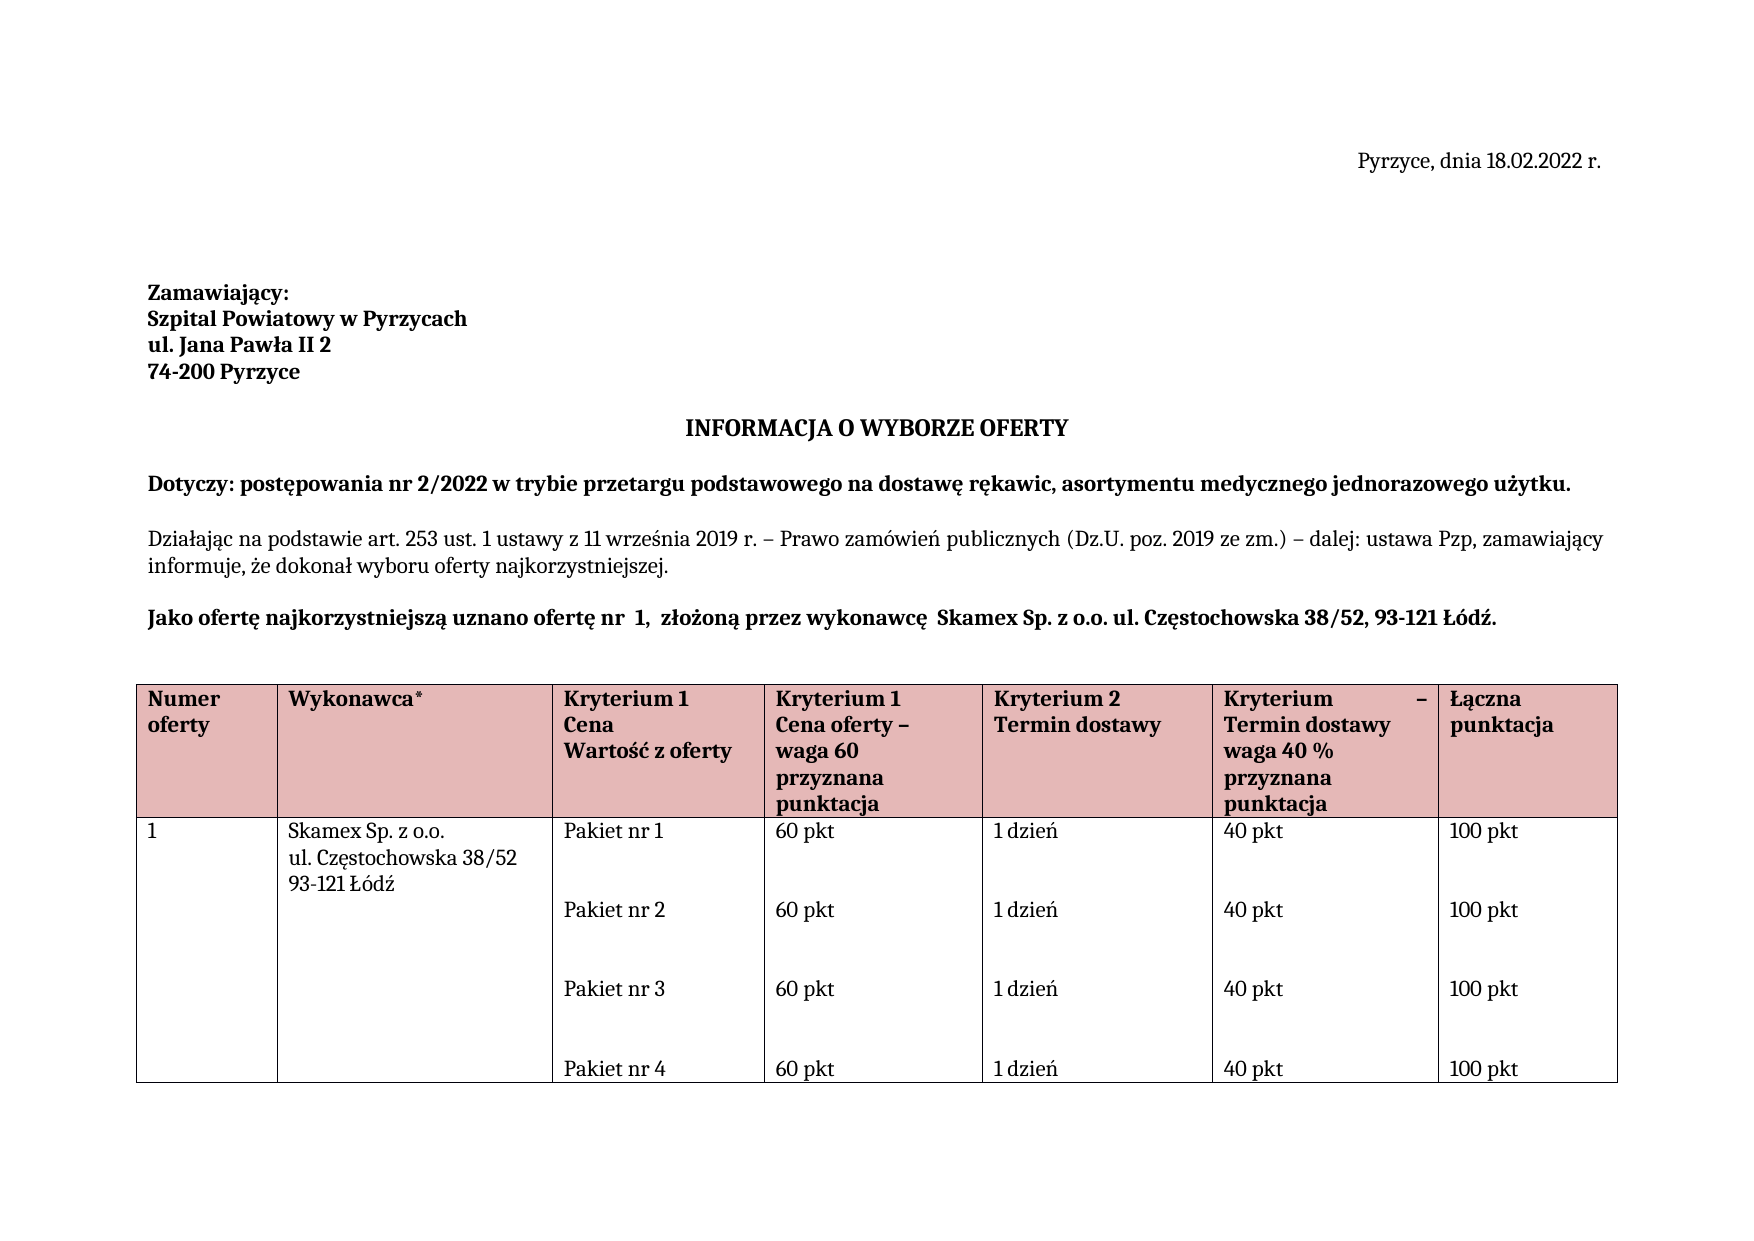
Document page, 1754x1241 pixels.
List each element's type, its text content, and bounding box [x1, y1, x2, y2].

text Dotyczy: postępowania nr 2/2022 w trybie przetargu podstawowego na dostawę rękawic, asortymentu medycznego jednorazowego użytku. [148, 471, 1606, 497]
table_cell 1 [137, 818, 277, 1082]
table_header Kryterium 1 Cena Wartość z oferty [553, 685, 764, 817]
text Zamawiający: [148, 279, 1606, 306]
text Jako ofertę najkorzystniejszą uznano ofertę nr 1, złożoną przez wykonawcę Skamex Sp. z o.o. ul. Częstochowska 38/52, 93-121 Łódź. [148, 605, 1606, 632]
text Szpital Powiatowy w Pyrzycach [148, 306, 1606, 332]
table_header Wykonawca* [278, 685, 552, 817]
table_header Kryterium – Termin dostawy waga 40 % przyznana punktacja [1213, 685, 1438, 817]
text INFORMACJA O WYBORZE OFERTY [148, 413, 1606, 442]
text 74-200 Pyrzyce [148, 358, 1606, 385]
table_header Kryterium 1 Cena oferty – waga 60 przyznana punktacja [765, 685, 982, 817]
text Działając na podstawie art. 253 ust. 1 ustawy z 11 września 2019 r. – Prawo zamówień publicznych (Dz.U. poz. 2019 ze zm.) – dalej: ustawa Pzp, zamawiający informuje, że dokonał wyboru oferty najkorzystniejszej. [148, 526, 1606, 579]
table_header Łączna punktacja [1439, 685, 1617, 817]
table_header Numer oferty [137, 685, 277, 817]
table_cell 60 pkt 60 pkt 60 pkt 60 pkt [765, 818, 982, 1082]
table_header Kryterium 2 Termin dostawy [983, 685, 1212, 817]
text Pyrzyce, dnia 18.02.2022 r. [118, 148, 1606, 174]
table_cell 40 pkt 40 pkt 40 pkt 40 pkt [1213, 818, 1438, 1082]
table_cell Pakiet nr 1 Pakiet nr 2 Pakiet nr 3 Pakiet nr 4 [553, 818, 764, 1082]
table_cell 1 dzień 1 dzień 1 dzień 1 dzień [983, 818, 1212, 1082]
text ul. Jana Pawła II 2 [148, 332, 1606, 358]
table_cell 100 pkt 100 pkt 100 pkt 100 pkt [1439, 818, 1617, 1082]
table_cell Skamex Sp. z o.o. ul. Częstochowska 38/52 93-121 Łódź [278, 818, 552, 1082]
